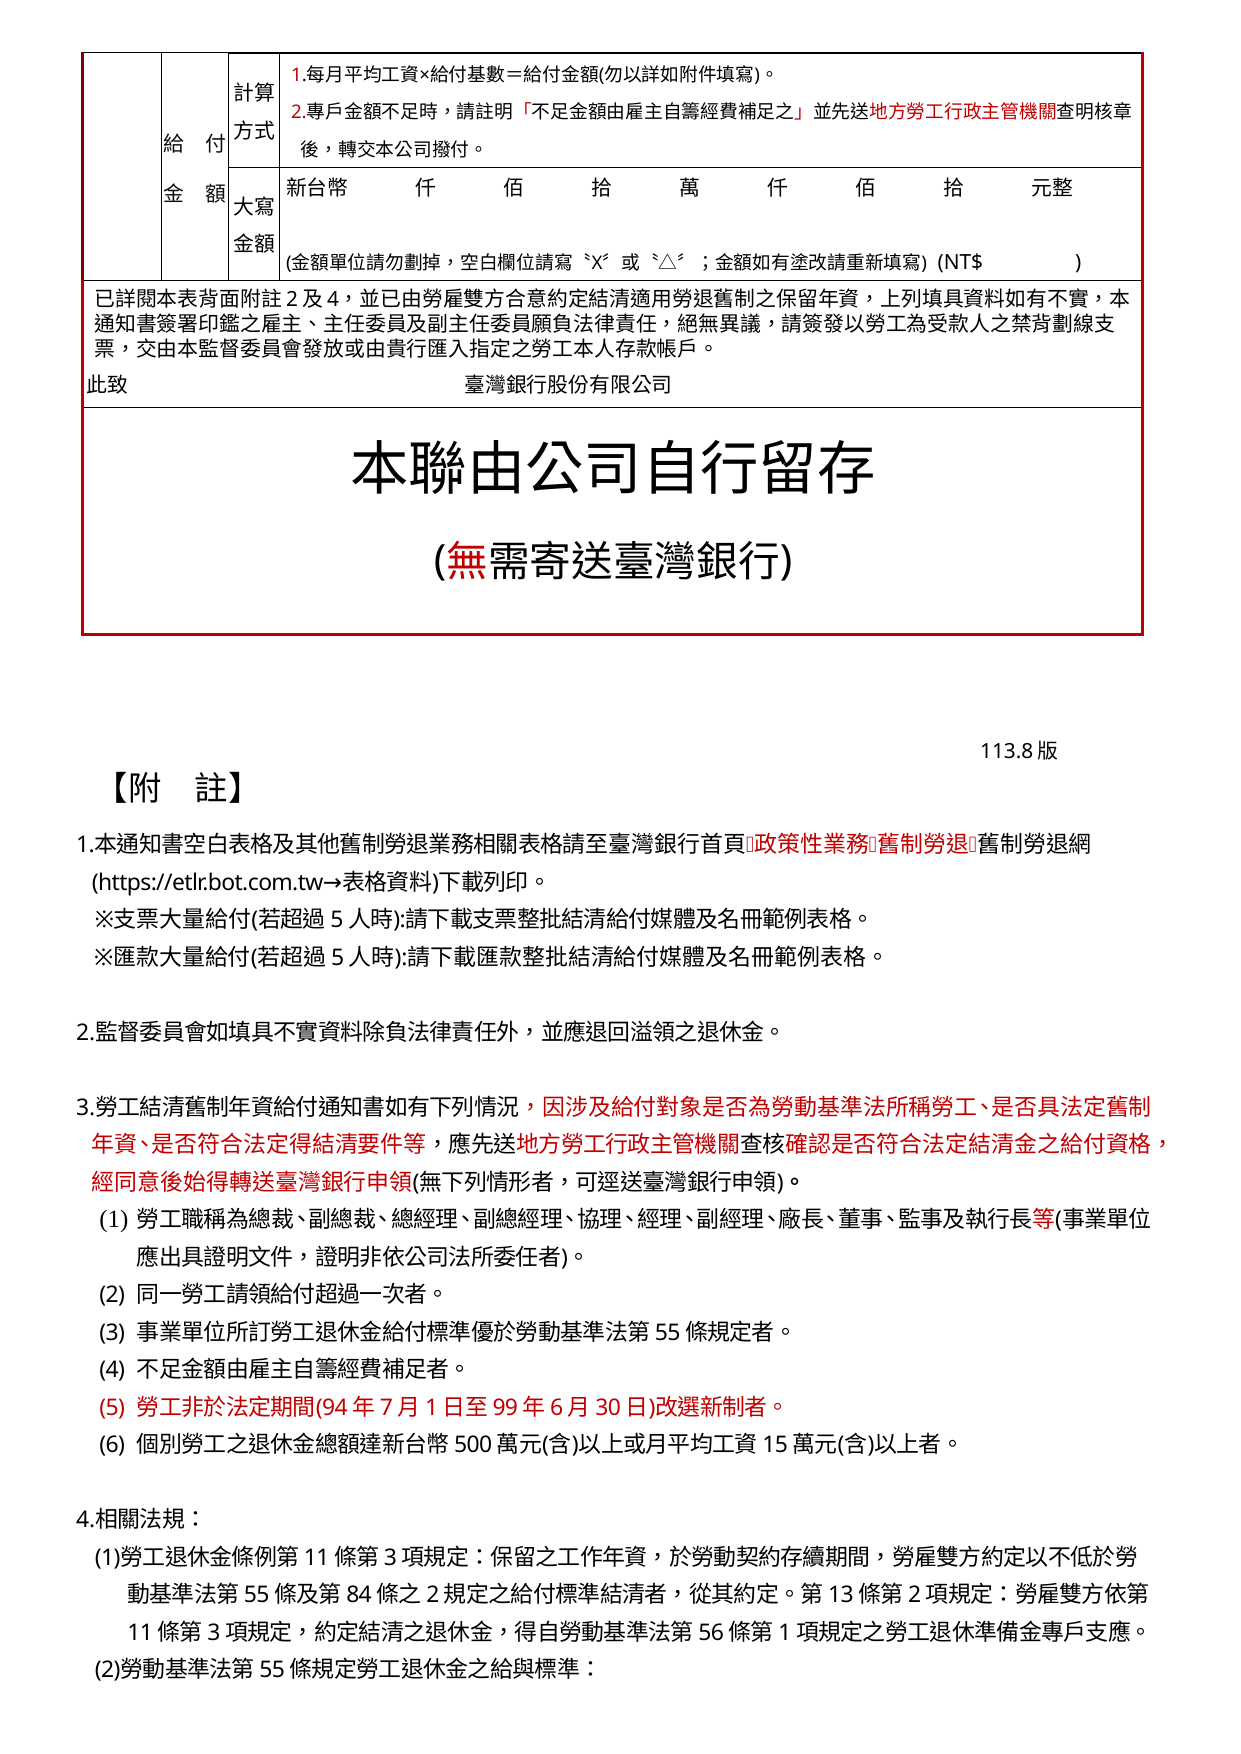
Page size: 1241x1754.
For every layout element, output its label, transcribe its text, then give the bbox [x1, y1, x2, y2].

table_cell 1.每月平均工資×給付基數＝給付金額(勿以詳如附件填寫)。 2.專戶金額不足時，請註明「不足金額由雇主自籌經費補足之」並先送地方勞工行政主管機關查明核章後，轉交本公司撥付。 [280, 54, 1141, 167]
list 勞工職稱為總裁、副總裁、總經理、副總經理、協理、經理、副經理、廠長、董事、監事及執行長等(事業單位應出具證明文件，證明非依公司法所委任者)。 [99, 1199, 1152, 1274]
list 勞工非於法定期間(94年7月1日至99年6月30日)改選新制者。 [99, 1386, 1152, 1424]
table_cell 大寫 金額 [229, 168, 279, 280]
text (2)勞動基準法第55條規定勞工退休金之給與標準： [94, 1649, 1152, 1686]
list 個別勞工之退休金總額達新台幣500萬元(含)以上或月平均工資15萬元(含)以上者。 [99, 1424, 1152, 1461]
table_cell 新台幣 仟 佰 拾 萬 仟 佰 拾 元整 (金額單位請勿劃掉，空白欄位請寫〝X〞或〝△〞；金額如有塗改請重新填寫) (NT$ ) [280, 168, 1141, 280]
text 1.本通知書空白表格及其他舊制勞退業務相關表格請至臺灣銀行首頁政策性業務舊制勞退舊制勞退網 (https://etlr.bot.com.tw→表格資料)下載列印。 [76, 824, 1152, 899]
text 2.監督委員會如填具不實資料除負法律責任外，並應退回溢領之退休金。 [76, 1011, 1152, 1049]
text ※匯款大量給付(若超過5人時):請下載匯款整批結清給付媒體及名冊範例表格。 [88, 936, 1152, 974]
table_cell 已詳閱本表背面附註2及4，並已由勞雇雙方合意約定結清適用勞退舊制之保留年資，上列填具資料如有不實，本通知書簽署印鑑之雇主、主任委員及副主任委員願負法律責任，絕無異議，請簽發以勞工為受款人之禁背劃線支票，交由本監督委員會發放或由貴行匯入指定之勞工本人存款帳戶。 此致 臺灣銀行股份有限公司 [84, 281, 1141, 407]
text (1)勞工退休金條例第11條第3項規定：保留之工作年資，於勞動契約存續期間，勞雇雙方約定以不低於勞動基準法第55條及第84條之2規定之給付標準結清者，從其約定。第13條第2項規定：勞雇雙方依第11條第3項規定，約定結清之退休金，得自勞動基準法第56條第1項規定之勞工退休準備金專戶支應。 [94, 1536, 1152, 1649]
table_cell 本聯由公司自行留存 (無需寄送臺灣銀行) [84, 408, 1141, 633]
text ※支票大量給付(若超過5人時):請下載支票整批結清給付媒體及名冊範例表格。 [88, 899, 1152, 936]
list 同一勞工請領給付超過一次者。 [99, 1274, 1152, 1311]
text 3.勞工結清舊制年資給付通知書如有下列情況，因涉及給付對象是否為勞動基準法所稱勞工、是否具法定舊制年資、是否符合法定得結清要件等，應先送地方勞工行政主管機關查核確認是否符合法定結清金之給付資格，經同意後始得轉送臺灣銀行申領(無下列情形者，可逕送臺灣銀行申領)。 [76, 1086, 1152, 1199]
text 4.相關法規： [76, 1499, 1152, 1536]
list 不足金額由雇主自籌經費補足者。 [99, 1349, 1152, 1386]
list 事業單位所訂勞工退休金給付標準優於勞動基準法第55條規定者。 [99, 1311, 1152, 1349]
table_cell 計算 方式 [229, 54, 279, 167]
text 【附 註】 [94, 749, 1152, 824]
text 113.8版 [980, 738, 1117, 763]
table_cell 給 付 金 額 [162, 53, 228, 280]
